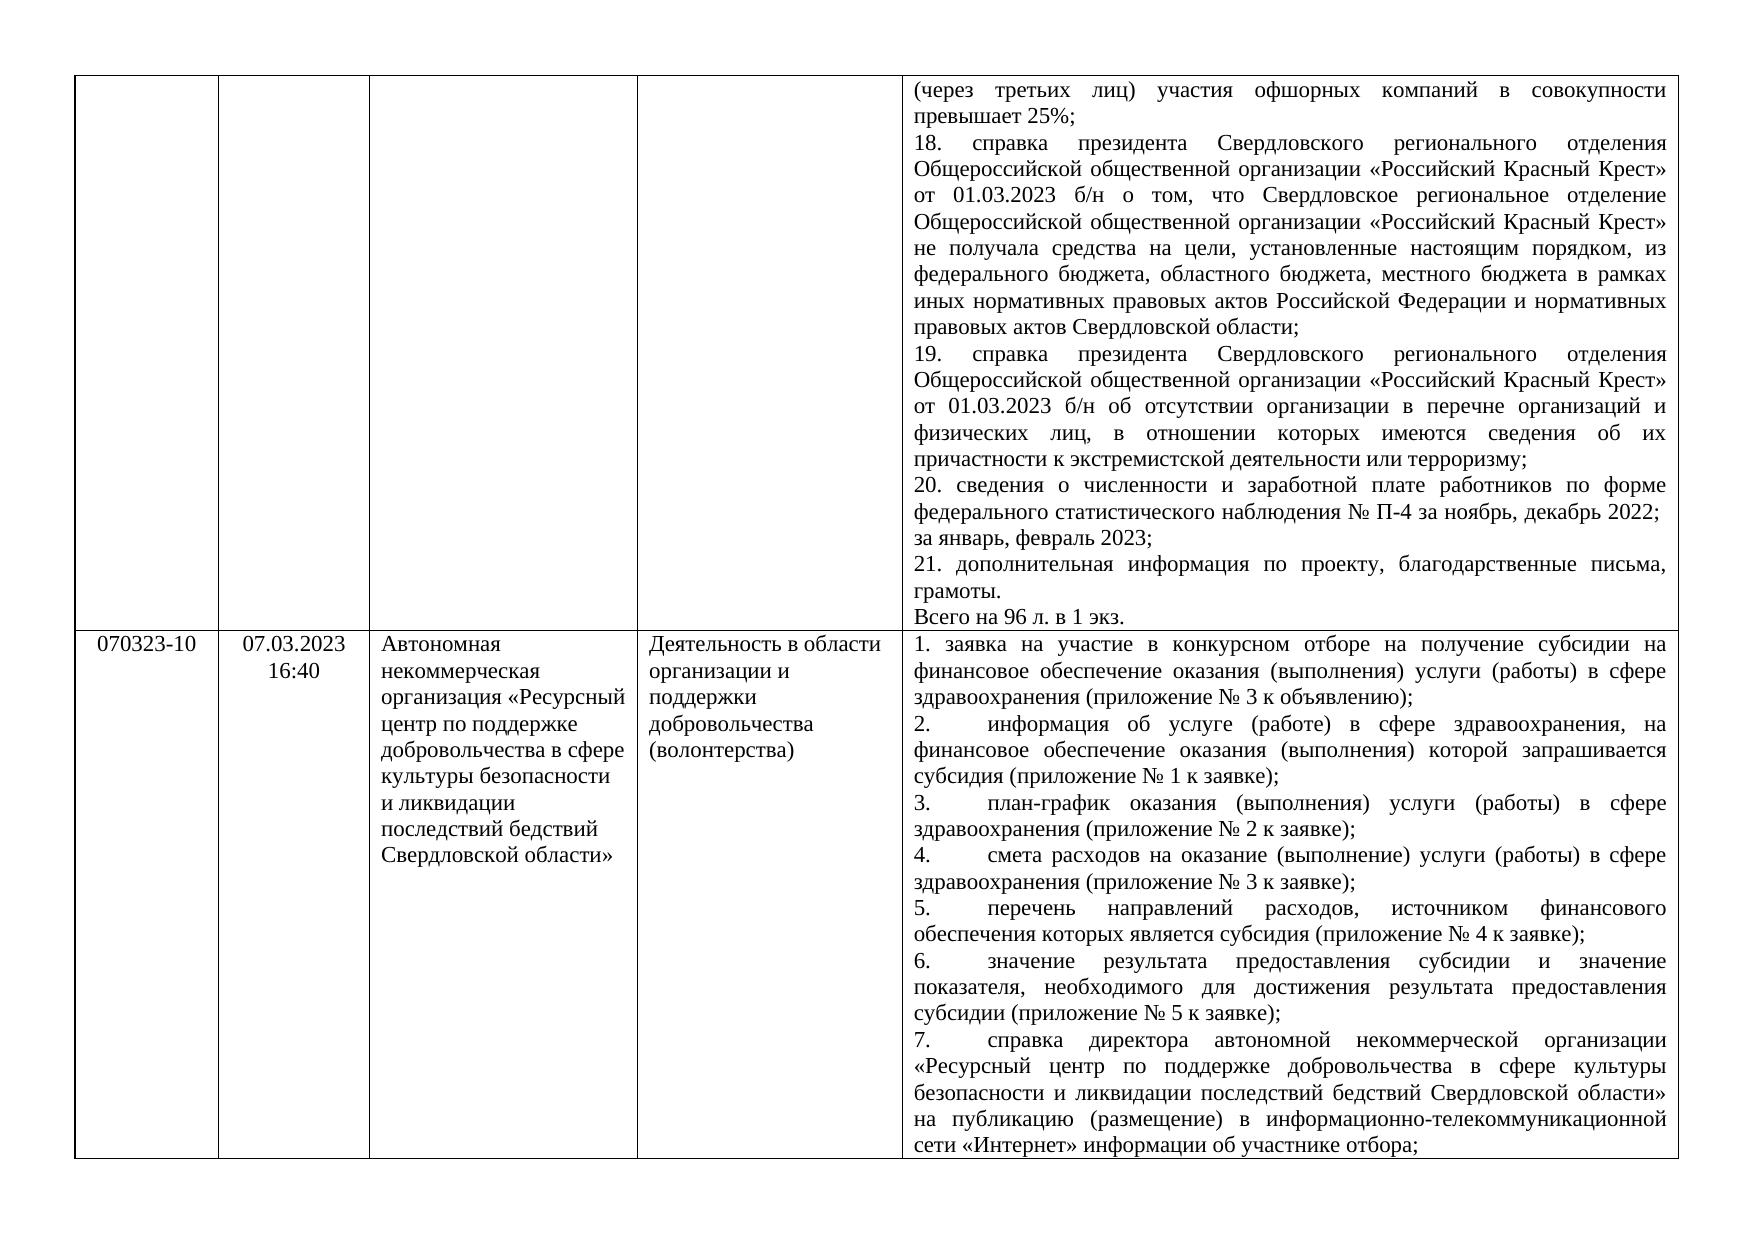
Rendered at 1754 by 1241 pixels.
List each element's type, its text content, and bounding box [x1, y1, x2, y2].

table_cell 07.03.2023 16:40 [219, 631, 369, 1158]
table_cell (через третьих лиц) участия офшорных компаний в совокупности превышает 25%; 18. справка президента Свердловского регионального отделения Общероссийской общественной организации «Российский Красный Крест» от 01.03.2023 б/н о том, что Свердловское региональное отделение Общероссийской общественной организации «Российский Красный Крест» не получала средства на цели, установленные настоящим порядком, из федерального бюджета, областного бюджета, местного бюджета в рамках иных нормативных правовых актов Российской Федерации и нормативных правовых актов Свердловской области; 19. справка президента Свердловского регионального отделения Общероссийской общественной организации «Российский Красный Крест» от 01.03.2023 б/н об отсутствии организации в перечне организаций и физических лиц, в отношении которых имеются сведения об их причастности к экстремистской деятельности или терроризму; 20. сведения о численности и заработной плате работников по форме федерального статистического наблюдения № П-4 за ноябрь, декабрь 2022; за январь, февраль 2023; 21. дополнительная информация по проекту, благодарственные письма, грамоты. Всего на 96 л. в 1 экз. [903, 76, 1678, 629]
table_cell 1. заявка на участие в конкурсном отборе на получение субсидии на финансовое обеспечение оказания (выполнения) услуги (работы) в сфере здравоохранения (приложение № 3 к объявлению); 2. информация об услуге (работе) в сфере здравоохранения, на финансовое обеспечение оказания (выполнения) которой запрашивается субсидия (приложение № 1 к заявке); 3. план-график оказания (выполнения) услуги (работы) в сфере здравоохранения (приложение № 2 к заявке); 4. смета расходов на оказание (выполнение) услуги (работы) в сфере здравоохранения (приложение № 3 к заявке); 5. перечень направлений расходов, источником финансового обеспечения которых является субсидия (приложение № 4 к заявке); 6. значение результата предоставления субсидии и значение показателя, необходимого для достижения результата предоставления субсидии (приложение № 5 к заявке); 7. справка директора автономной некоммерческой организации «Ресурсный центр по поддержке добровольчества в сфере культуры безопасности и ликвидации последствий бедствий Свердловской области» на публикацию (размещение) в информационно-телекоммуникационной сети «Интернет» информации об участнике отбора; [903, 631, 1678, 1158]
table_cell [638, 76, 902, 629]
table_cell [76, 76, 218, 629]
table_cell Деятельность в области организации и поддержки добровольчества (волонтерства) [638, 631, 902, 1158]
table_cell Автономная некоммерческая организация «Ресурсный центр по поддержке добровольчества в сфере культуры безопасности и ликвидации последствий бедствий Свердловской области» [370, 631, 637, 1158]
table_cell 070323-10 [76, 631, 218, 1158]
table_cell [370, 76, 637, 629]
table_cell [219, 76, 369, 629]
